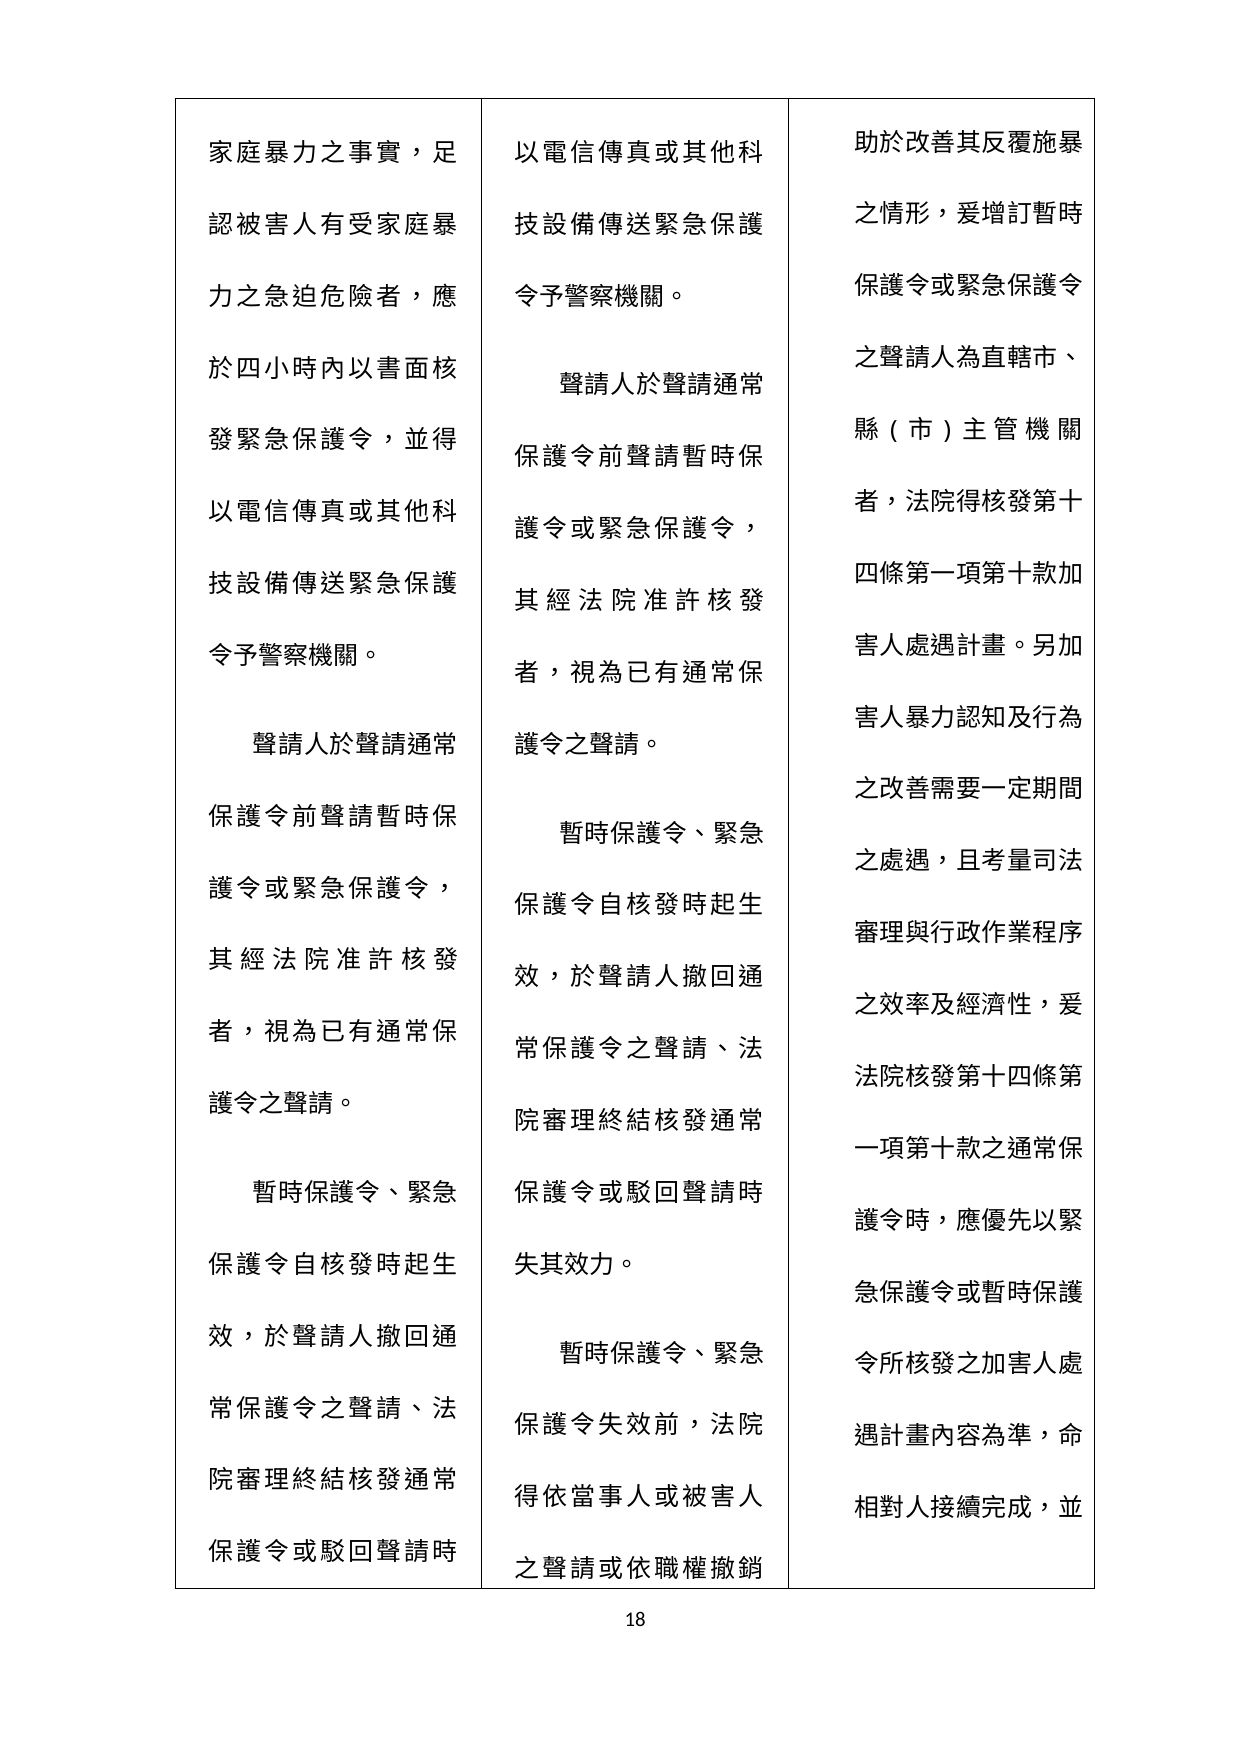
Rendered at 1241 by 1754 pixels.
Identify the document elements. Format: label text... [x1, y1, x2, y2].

table_cell 家庭暴力之事實，足認被害人有受家庭暴力之急迫危險者，應於四小時內以書面核發緊急保護令，並得以電信傳真或其他科技設備傳送緊急保護令予警察機關。 聲請人於聲請通常保護令前聲請暫時保護令或緊急保護令，其經法院准許核發者，視為已有通常保護令之聲請。 暫時保護令、緊急保護令自核發時起生效，於聲請人撤回通常保護令之聲請、法院審理終結核發通常保護令或駁回聲請時 [176, 99, 481, 1588]
table_cell 以電信傳真或其他科技設備傳送緊急保護令予警察機關。 聲請人於聲請通常保護令前聲請暫時保護令或緊急保護令，其經法院准許核發者，視為已有通常保護令之聲請。 暫時保護令、緊急保護令自核發時起生效，於聲請人撤回通常保護令之聲請、法院審理終結核發通常保護令或駁回聲請時失其效力。 暫時保護令、緊急保護令失效前，法院得依當事人或被害人之聲請或依職權撤銷 [482, 99, 788, 1588]
table_cell 第三項修正如下： 實務上，家庭暴力被害人或聲請人聲請暫時保護令或緊急保護令時，常請求暫定親權附隨請求禁止探視，爰將法院核發暫時保護令、緊急保護令之範圍擴大，包括第十四條第一項第七款定相對人對未成年子女會面交往之時間、地點及方式。另考量第十四條第一項增訂第十三款有關禁止散布被害人性影像及第十四款命相對人交付所持有之被害人性影像等保護措施具即時性，爰併納入法院核發暫時保護令及緊急保護令範圍。 鑑於實務中常見反覆發生家庭暴力事件者，如及早對相對人進行處遇計畫，能有助於改善其反覆施暴之情形，爰增訂暫時保護令或緊急保護令之聲請人為直轄市、縣(市)主管機關者，法院得核發第十四條第一項第十款加害人處遇計畫。另加害人暴力認知及行為之改善需要一定期間之處遇，且考量司法審理與行政作業程序之效率及經濟性，爰法院核發第十四條第一項第十款之通常保護令時，應優先以緊急保護令或暫時保護令所核發之加害人處遇計畫內容為準，命相對人接續完成，並視其執行情形調整處遇計畫項目及時數，併予說明。 第六項規定暫時保護令、緊急保護令自核發時起生效，惟依第七項為暫時保護令、緊急保護令之撤銷或變更時，究應依第二十條第一項適用家事事件法第八十二條前段規定，自撤銷或變更裁定宣示、公告、送達或以其他適當方法告知受裁定人時發生效力，或應自法院裁定撤銷或變更時起生效，恐有爭議，爰於第七項增訂暫時保護令、緊急保護令自撤銷或變更時起生效，以臻明確。 第一項、第二項及第四項至第六項未修正。 [789, 99, 1094, 1588]
